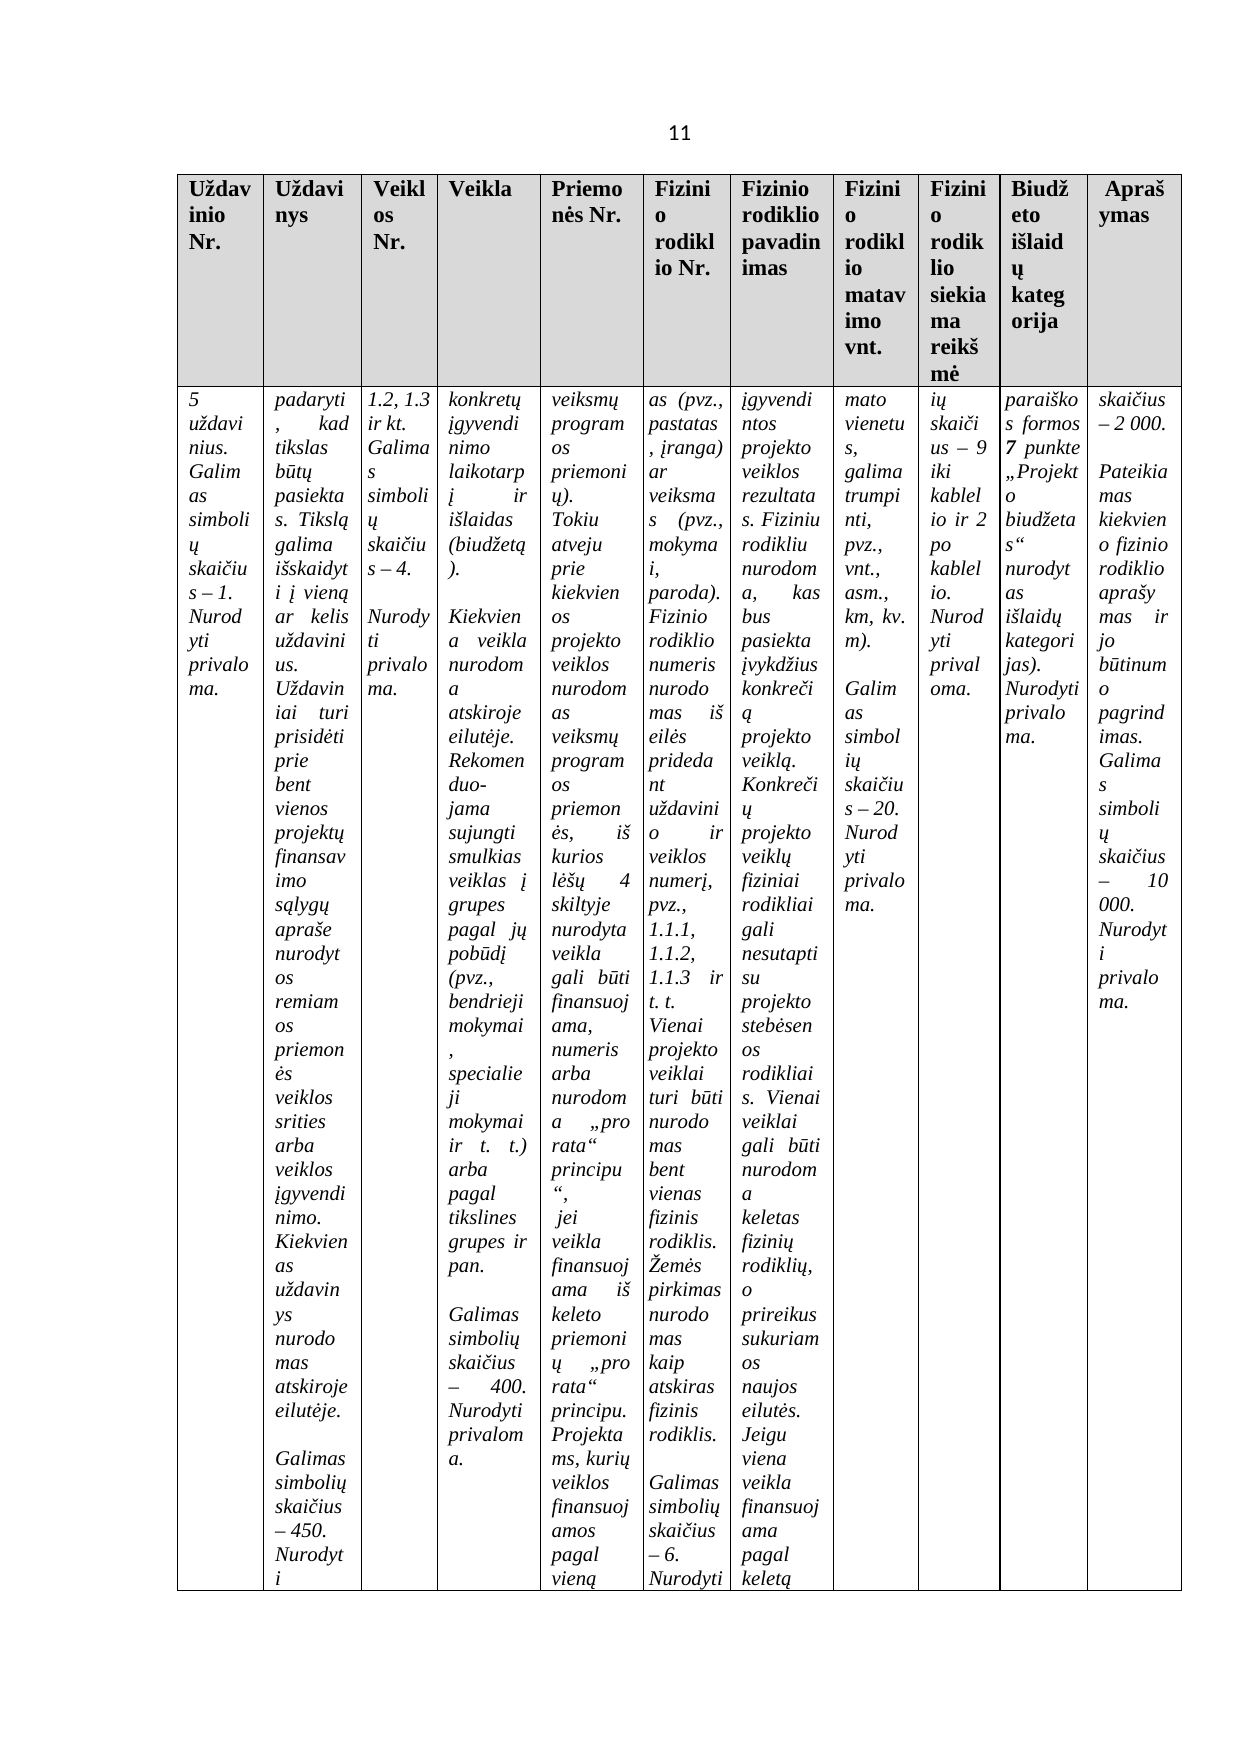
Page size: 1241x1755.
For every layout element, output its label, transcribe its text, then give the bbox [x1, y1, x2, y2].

table_cell 5 uždavinius. Galimas simbolių skaičius – 1. Nurodyti privaloma. [178, 387, 263, 1590]
table_header Veikla [438, 175, 540, 386]
table_cell įgyvendintos projekto veiklos rezultatas. Fiziniu rodikliu nurodoma, kas bus pasiekta įvykdžius konkrečią projekto veiklą. Konkrečių projekto veiklų fiziniai rodikliai gali nesutapti su projekto stebėsenos rodikliais. Vienai veiklai gali būti nurodoma keletas fizinių rodiklių, o prireikus sukuriamos naujos eilutės. Jeigu viena veikla finansuojama pagal keletą [731, 387, 833, 1590]
table_header Fizinio rodiklio matavimo vnt. [834, 175, 918, 386]
table_header Uždavinio Nr. [178, 175, 263, 386]
table_cell 1.2, 1.3 ir kt. Galimas simbolių skaičius – 4. Nurodyti privaloma. [362, 387, 437, 1590]
table_cell as (pvz., pastatas, įranga) ar veiksmas (pvz., mokymai, paroda). Fizinio rodiklio numeris nurodomas iš eilės pridedant uždavinio ir veiklos numerį, pvz., 1.1.1, 1.1.2, 1.1.3 ir t. t. Vienai projekto veiklai turi būti nurodomas bent vienas fizinis rodiklis. Žemės pirkimas nurodomas kaip atskiras fizinis rodiklis. Galimas simbolių skaičius – 6. Nurodyti [644, 387, 730, 1590]
table_cell mato vienetus, galima trumpinti, pvz., vnt., asm., km, kv. m). Galimas simbolių skaičius – 20. Nurodyti privaloma. [834, 387, 918, 1590]
table_header Fizinio rodiklio Nr. [644, 175, 730, 386]
table_cell padaryti, kad tikslas būtų pasiektas. Tikslą galima išskaidyti į vieną ar kelis uždavinius. Uždaviniai turi prisidėti prie bent vienos projektų finansavimo sąlygų apraše nurodytos remiamos priemonės veiklos srities arba veiklos įgyvendinimo. Kiekvienas uždavinys nurodomas atskiroje eilutėje. Galimas simbolių skaičius – 450. Nurodyti [264, 387, 361, 1590]
table_header Fizinio rodiklio siekiama reikšmė [919, 175, 999, 386]
table_header Priemonės Nr. [541, 175, 643, 386]
table_cell veiksmų programos priemonių). Tokiu atveju prie kiekvienos projekto veiklos nurodomas veiksmų programos priemonės, iš kurios lėšų 4 skiltyje nurodyta veikla gali būti finansuojama, numeris arba nurodoma „pro rata“ principu“, jei veikla finansuojama iš keleto priemonių „pro rata“ principu. Projektams, kurių veiklos finansuojamos pagal vieną [541, 387, 643, 1590]
table_cell skaičius – 2 000. Pateikiamas kiekvieno fizinio rodiklio aprašymas ir jo būtinumo pagrindimas. Galimas simbolių skaičius – 10 000. Nurodyti privaloma. [1088, 387, 1181, 1590]
table_cell paraiškos formos 7 punkte „Projekto biudžetas“ nurodytas išlaidų kategorijas). Nurodyti privaloma. [1001, 387, 1087, 1590]
table_header Uždavinys [264, 175, 361, 386]
table_header Fizinio rodiklio pavadinimas [731, 175, 833, 386]
table_cell konkretų įgyvendinimo laikotarpį ir išlaidas (biudžetą). Kiekviena veikla nurodoma atskiroje eilutėje. Rekomenduo-jama sujungti smulkias veiklas į grupes pagal jų pobūdį (pvz., bendrieji mokymai, specialieji mokymai ir t. t.) arba pagal tikslines grupes ir pan. Galimas simbolių skaičius – 400. Nurodyti privaloma. [438, 387, 540, 1590]
table_header Biudžeto išlaidų kategorija [1001, 175, 1087, 386]
table_cell ių skaičius – 9 iki kablelio ir 2 po kablelio. Nurodyti privaloma. [919, 387, 999, 1590]
table_header Aprašymas [1088, 175, 1181, 386]
table_header Veiklos Nr. [362, 175, 437, 386]
